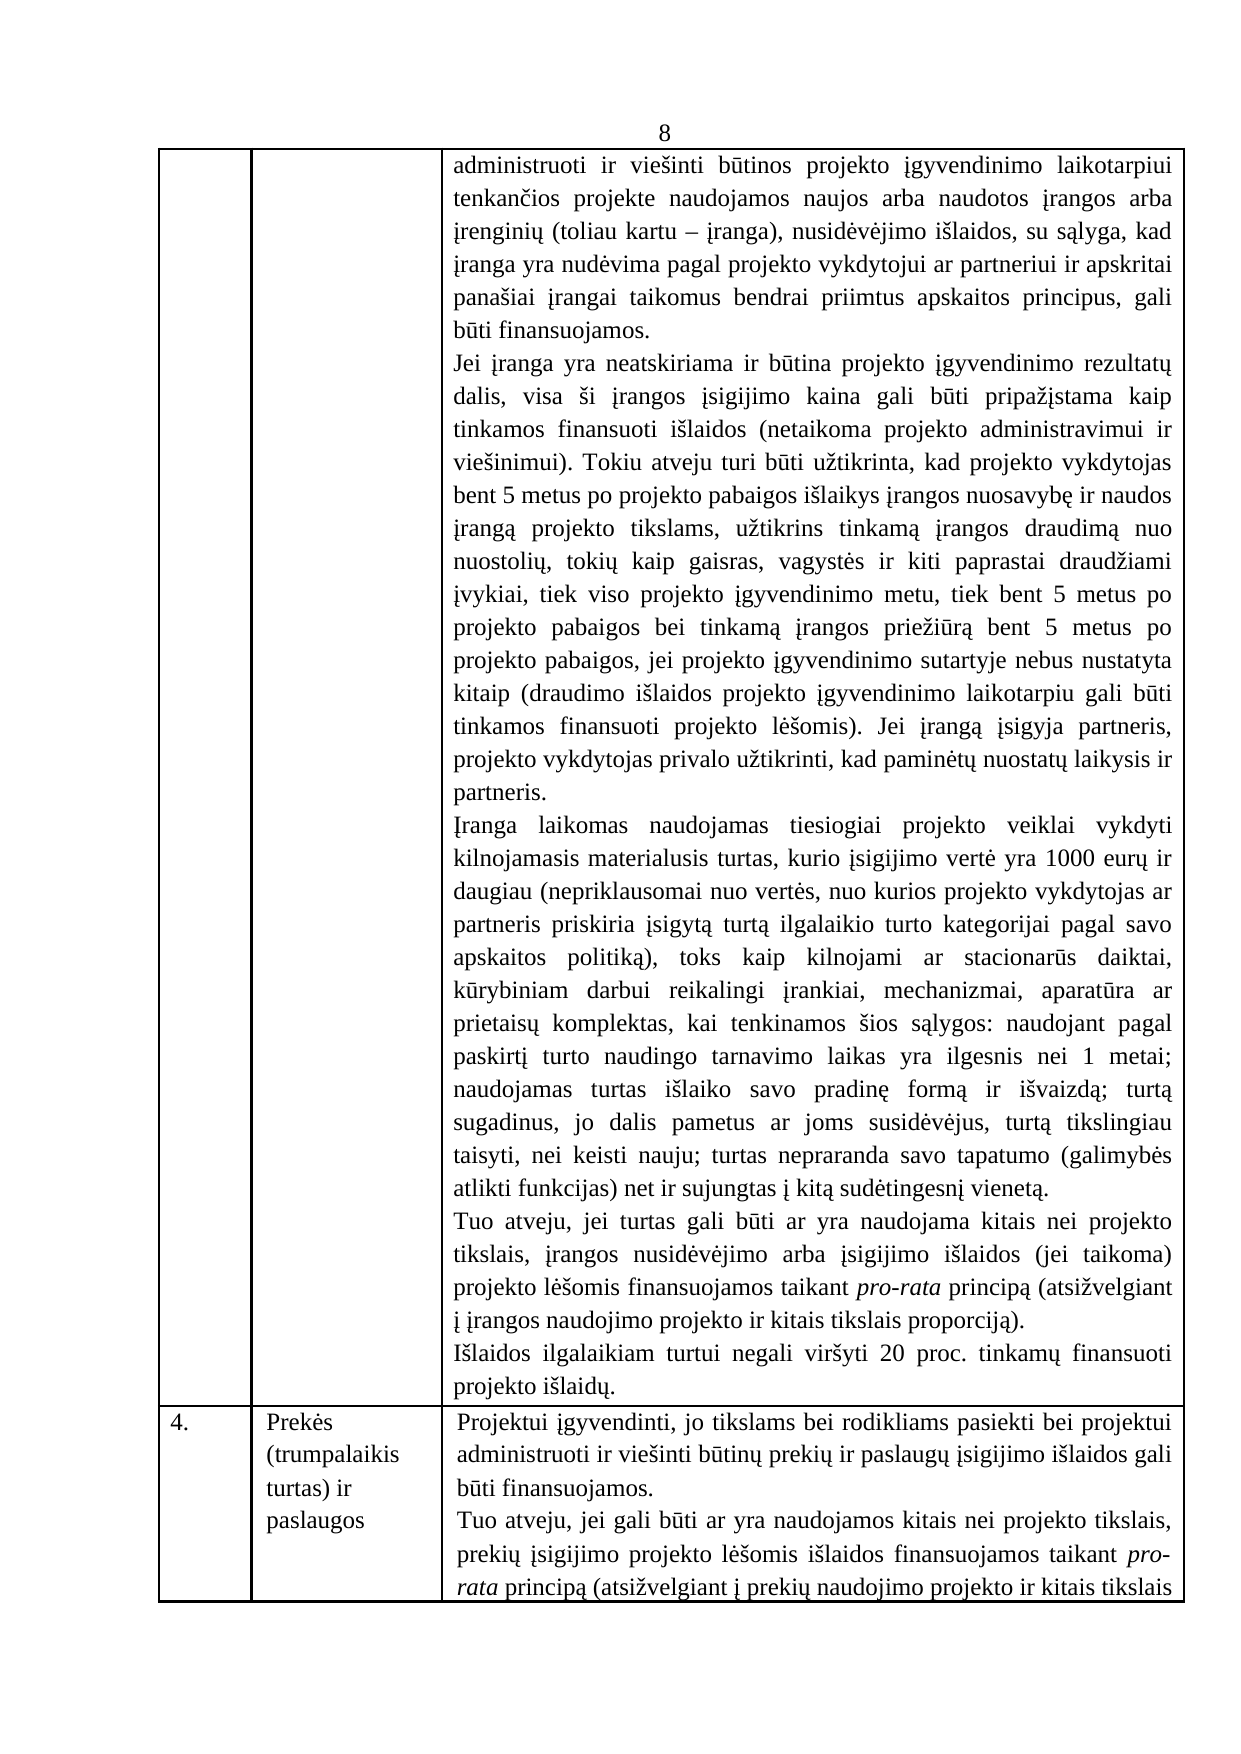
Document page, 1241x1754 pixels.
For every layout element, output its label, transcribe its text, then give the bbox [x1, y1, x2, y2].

table_cell administruoti ir viešinti būtinos projekto įgyvendinimo laikotarpiui tenkančios projekte naudojamos naujos arba naudotos įrangos arba įrenginių (toliau kartu – įranga), nusidėvėjimo išlaidos, su sąlyga, kad įranga yra nudėvima pagal projekto vykdytojui ar partneriui ir apskritai panašiai įrangai taikomus bendrai priimtus apskaitos principus, gali būti finansuojamos. Jei įranga yra neatskiriama ir būtina projekto įgyvendinimo rezultatų dalis, visa ši įrangos įsigijimo kaina gali būti pripažįstama kaip tinkamos finansuoti išlaidos (netaikoma projekto administravimui ir viešinimui). Tokiu atveju turi būti užtikrinta, kad projekto vykdytojas bent 5 metus po projekto pabaigos išlaikys įrangos nuosavybę ir naudos įrangą projekto tikslams, užtikrins tinkamą įrangos draudimą nuo nuostolių, tokių kaip gaisras, vagystės ir kiti paprastai draudžiami įvykiai, tiek viso projekto įgyvendinimo metu, tiek bent 5 metus po projekto pabaigos bei tinkamą įrangos priežiūrą bent 5 metus po projekto pabaigos, jei projekto įgyvendinimo sutartyje nebus nustatyta kitaip (draudimo išlaidos projekto įgyvendinimo laikotarpiu gali būti tinkamos finansuoti projekto lėšomis). Jei įrangą įsigyja partneris, projekto vykdytojas privalo užtikrinti, kad paminėtų nuostatų laikysis ir partneris. Įranga laikomas naudojamas tiesiogiai projekto veiklai vykdyti kilnojamasis materialusis turtas, kurio įsigijimo vertė yra 1000 eurų ir daugiau (nepriklausomai nuo vertės, nuo kurios projekto vykdytojas ar partneris priskiria įsigytą turtą ilgalaikio turto kategorijai pagal savo apskaitos politiką), toks kaip kilnojami ar stacionarūs daiktai, kūrybiniam darbui reikalingi įrankiai, mechanizmai, aparatūra ar prietaisų komplektas, kai tenkinamos šios sąlygos: naudojant pagal paskirtį turto naudingo tarnavimo laikas yra ilgesnis nei 1 metai; naudojamas turtas išlaiko savo pradinę formą ir išvaizdą; turtą sugadinus, jo dalis pametus ar joms susidėvėjus, turtą tikslingiau taisyti, nei keisti nauju; turtas nepraranda savo tapatumo (galimybės atlikti funkcijas) net ir sujungtas į kitą sudėtingesnį vienetą. Tuo atveju, jei turtas gali būti ar yra naudojama kitais nei projekto tikslais, įrangos nusidėvėjimo arba įsigijimo išlaidos (jei taikoma) projekto lėšomis finansuojamos taikant pro-rata principą (atsižvelgiant į įrangos naudojimo projekto ir kitais tikslais proporciją). Išlaidos ilgalaikiam turtui negali viršyti 20 proc. tinkamų finansuoti projekto išlaidų. [443, 150, 1183, 1404]
table_cell [253, 150, 441, 1404]
table_cell 4. [160, 1407, 250, 1600]
table_cell Prekės (trumpalaikis turtas) ir paslaugos [253, 1407, 441, 1600]
table_cell [160, 150, 250, 1404]
